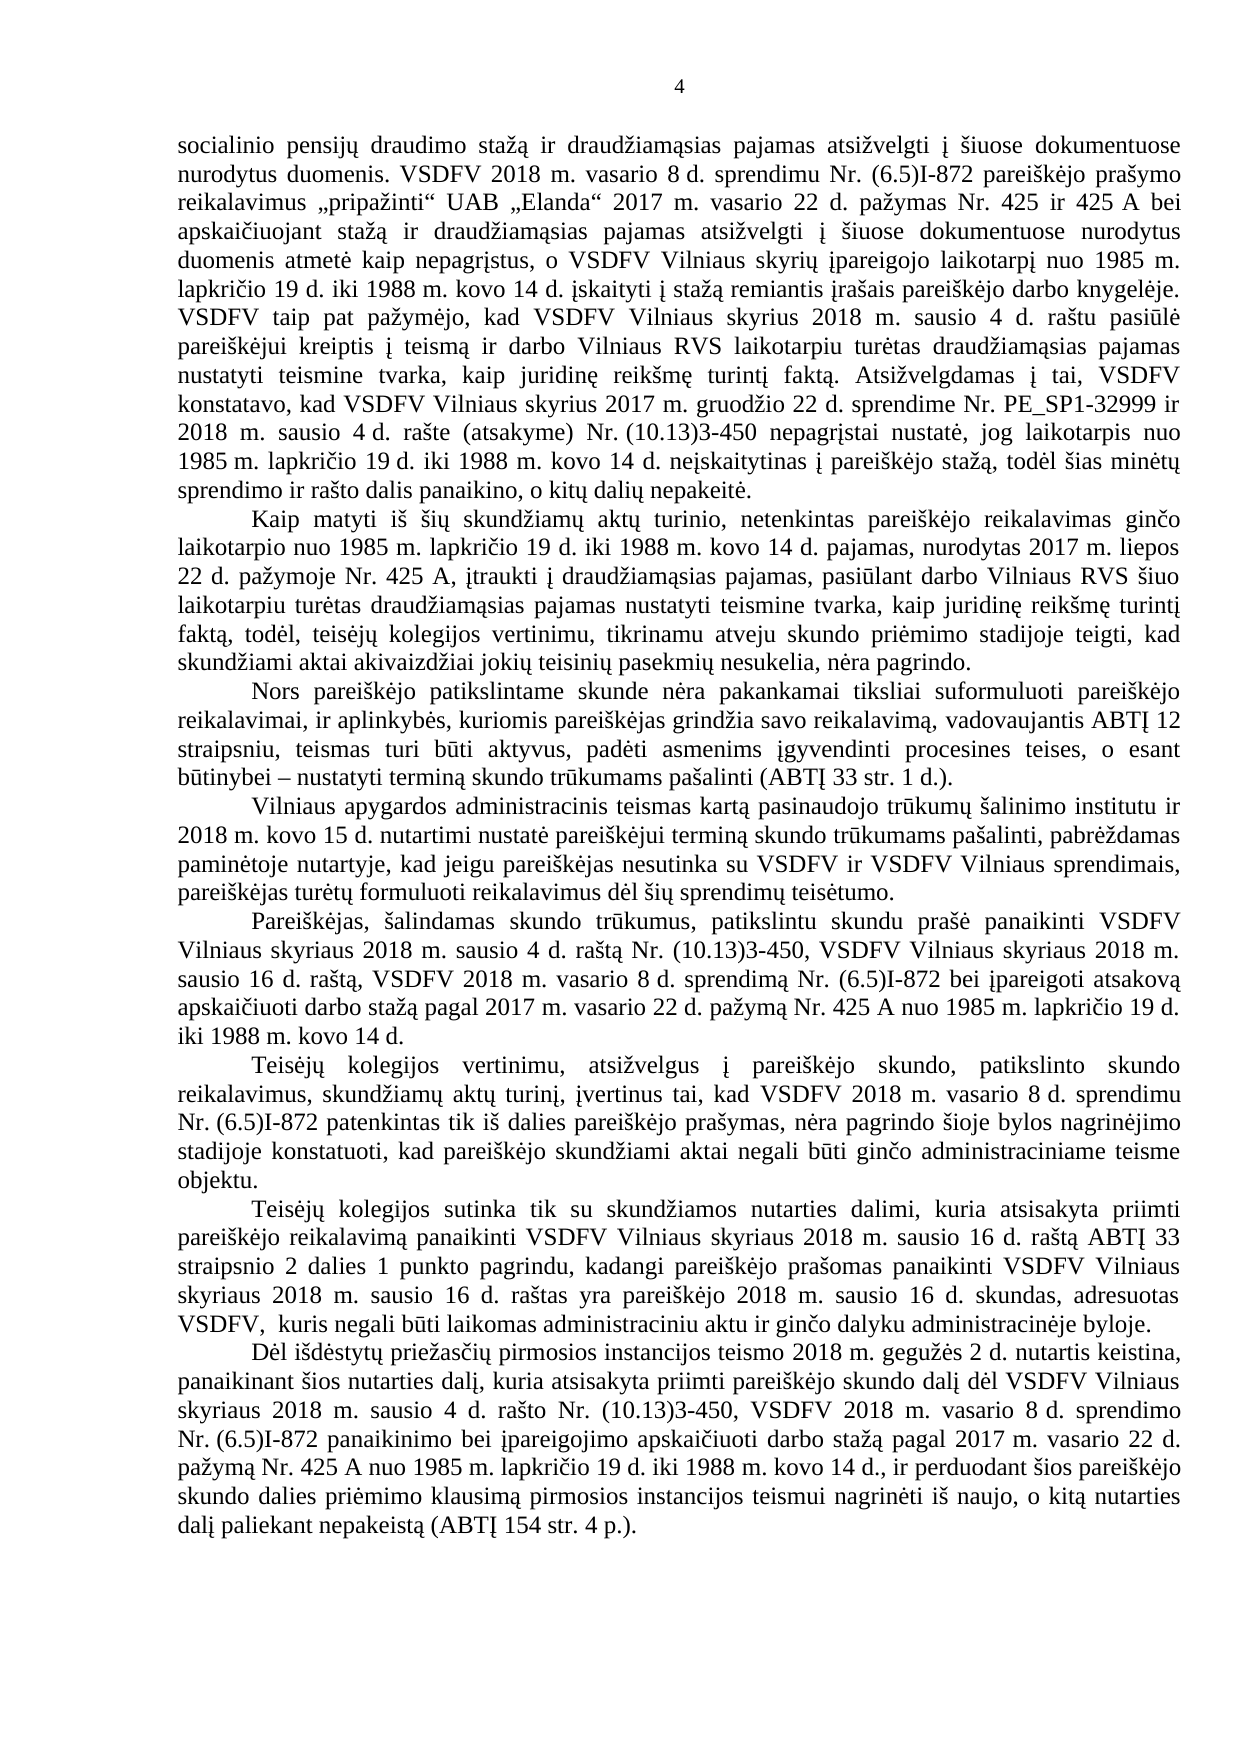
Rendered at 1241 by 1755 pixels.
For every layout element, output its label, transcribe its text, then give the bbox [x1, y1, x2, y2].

text Teisėjų kolegijos sutinka tik su skundžiamos nutarties dalimi, kuria atsisakyta priimti pareiškėjo reikalavimą panaikinti VSDFV Vilniaus skyriaus 2018 m. sausio 16 d. raštą ABTĮ 33 straipsnio 2 dalies 1 punkto pagrindu, kadangi pareiškėjo prašomas panaikinti VSDFV Vilniaus skyriaus 2018 m. sausio 16 d. raštas yra pareiškėjo 2018 m. sausio 16 d. skundas, adresuotas VSDFV, kuris negali būti laikomas administraciniu aktu ir ginčo dalyku administracinėje byloje. [177, 1194, 1181, 1337]
text socialinio pensijų draudimo stažą ir draudžiamąsias pajamas atsižvelgti į šiuose dokumentuose nurodytus duomenis. VSDFV 2018 m. vasario 8 d. sprendimu Nr. (6.5)I-872 pareiškėjo prašymo reikalavimus „pripažinti“ UAB „Elanda“ 2017 m. vasario 22 d. pažymas Nr. 425 ir 425 A bei apskaičiuojant stažą ir draudžiamąsias pajamas atsižvelgti į šiuose dokumentuose nurodytus duomenis atmetė kaip nepagrįstus, o VSDFV Vilniaus skyrių įpareigojo laikotarpį nuo 1985 m. lapkričio 19 d. iki 1988 m. kovo 14 d. įskaityti į stažą remiantis įrašais pareiškėjo darbo knygelėje. VSDFV taip pat pažymėjo, kad VSDFV Vilniaus skyrius 2018 m. sausio 4 d. raštu pasiūlė pareiškėjui kreiptis į teismą ir darbo Vilniaus RVS laikotarpiu turėtas draudžiamąsias pajamas nustatyti teismine tvarka, kaip juridinę reikšmę turintį faktą. Atsižvelgdamas į tai, VSDFV konstatavo, kad VSDFV Vilniaus skyrius 2017 m. gruodžio 22 d. sprendime Nr. PE_SP1-32999 ir 2018 m. sausio 4 d. rašte (atsakyme) Nr. (10.13)3-450 nepagrįstai nustatė, jog laikotarpis nuo 1985 m. lapkričio 19 d. iki 1988 m. kovo 14 d. neįskaitytinas į pareiškėjo stažą, todėl šias minėtų sprendimo ir rašto dalis panaikino, o kitų dalių nepakeitė. [177, 130, 1181, 504]
text Pareiškėjas, šalindamas skundo trūkumus, patikslintu skundu prašė panaikinti VSDFV Vilniaus skyriaus 2018 m. sausio 4 d. raštą Nr. (10.13)3-450, VSDFV Vilniaus skyriaus 2018 m. sausio 16 d. raštą, VSDFV 2018 m. vasario 8 d. sprendimą Nr. (6.5)I-872 bei įpareigoti atsakovą apskaičiuoti darbo stažą pagal 2017 m. vasario 22 d. pažymą Nr. 425 A nuo 1985 m. lapkričio 19 d. iki 1988 m. kovo 14 d. [177, 906, 1181, 1050]
text Teisėjų kolegijos vertinimu, atsižvelgus į pareiškėjo skundo, patikslinto skundo reikalavimus, skundžiamų aktų turinį, įvertinus tai, kad VSDFV 2018 m. vasario 8 d. sprendimu Nr. (6.5)I-872 patenkintas tik iš dalies pareiškėjo prašymas, nėra pagrindo šioje bylos nagrinėjimo stadijoje konstatuoti, kad pareiškėjo skundžiami aktai negali būti ginčo administraciniame teisme objektu. [177, 1050, 1181, 1194]
text Dėl išdėstytų priežasčių pirmosios instancijos teismo 2018 m. gegužės 2 d. nutartis keistina, panaikinant šios nutarties dalį, kuria atsisakyta priimti pareiškėjo skundo dalį dėl VSDFV Vilniaus skyriaus 2018 m. sausio 4 d. rašto Nr. (10.13)3-450, VSDFV 2018 m. vasario 8 d. sprendimo Nr. (6.5)I-872 panaikinimo bei įpareigojimo apskaičiuoti darbo stažą pagal 2017 m. vasario 22 d. pažymą Nr. 425 A nuo 1985 m. lapkričio 19 d. iki 1988 m. kovo 14 d., ir perduodant šios pareiškėjo skundo dalies priėmimo klausimą pirmosios instancijos teismui nagrinėti iš naujo, o kitą nutarties dalį paliekant nepakeistą (ABTĮ 154 str. 4 p.). [177, 1337, 1181, 1539]
text Kaip matyti iš šių skundžiamų aktų turinio, netenkintas pareiškėjo reikalavimas ginčo laikotarpio nuo 1985 m. lapkričio 19 d. iki 1988 m. kovo 14 d. pajamas, nurodytas 2017 m. liepos 22 d. pažymoje Nr. 425 A, įtraukti į draudžiamąsias pajamas, pasiūlant darbo Vilniaus RVS šiuo laikotarpiu turėtas draudžiamąsias pajamas nustatyti teismine tvarka, kaip juridinę reikšmę turintį faktą, todėl, teisėjų kolegijos vertinimu, tikrinamu atveju skundo priėmimo stadijoje teigti, kad skundžiami aktai akivaizdžiai jokių teisinių pasekmių nesukelia, nėra pagrindo. [177, 504, 1181, 676]
text Vilniaus apygardos administracinis teismas kartą pasinaudojo trūkumų šalinimo institutu ir 2018 m. kovo 15 d. nutartimi nustatė pareiškėjui terminą skundo trūkumams pašalinti, pabrėždamas paminėtoje nutartyje, kad jeigu pareiškėjas nesutinka su VSDFV ir VSDFV Vilniaus sprendimais, pareiškėjas turėtų formuluoti reikalavimus dėl šių sprendimų teisėtumo. [177, 791, 1181, 906]
text Nors pareiškėjo patikslintame skunde nėra pakankamai tiksliai suformuluoti pareiškėjo reikalavimai, ir aplinkybės, kuriomis pareiškėjas grindžia savo reikalavimą, vadovaujantis ABTĮ 12 straipsniu, teismas turi būti aktyvus, padėti asmenims įgyvendinti procesines teises, o esant būtinybei – nustatyti terminą skundo trūkumams pašalinti (ABTĮ 33 str. 1 d.). [177, 676, 1181, 791]
